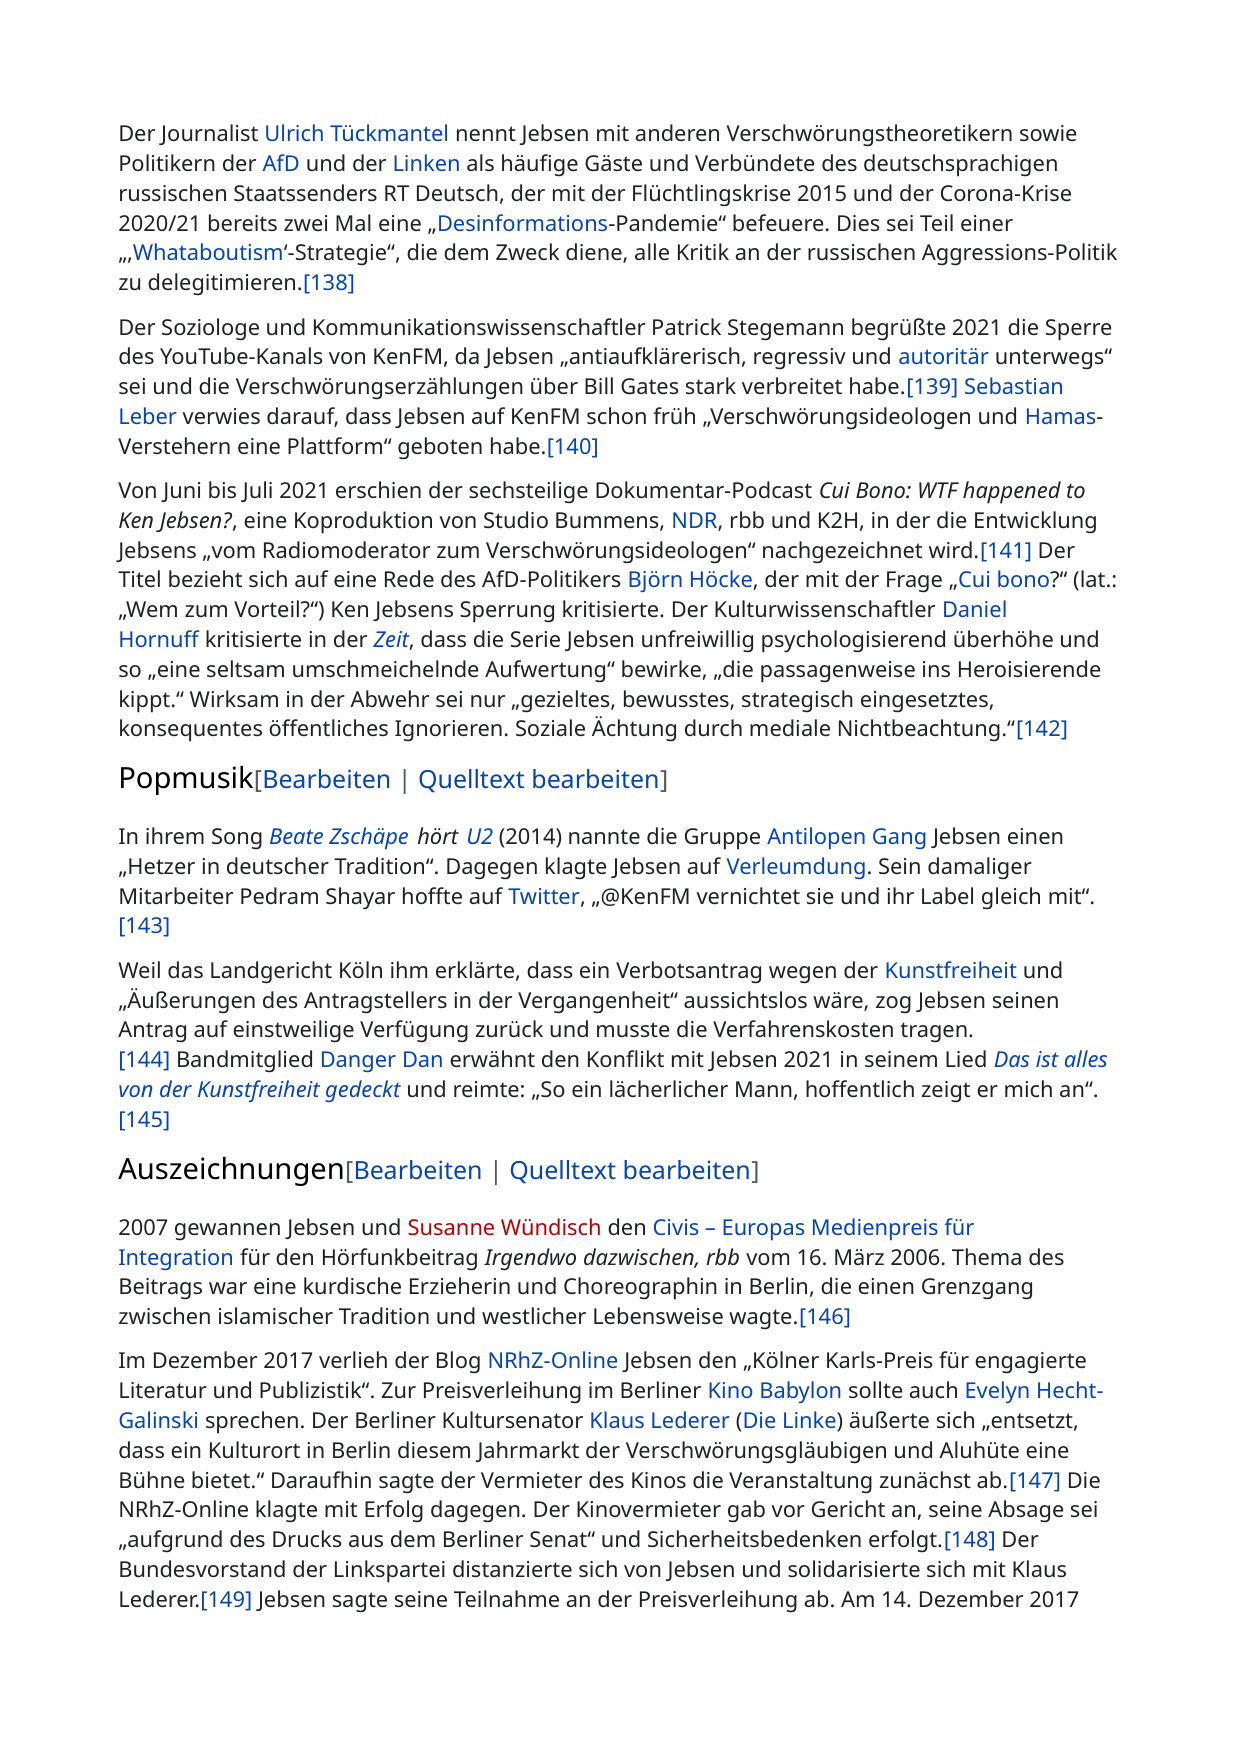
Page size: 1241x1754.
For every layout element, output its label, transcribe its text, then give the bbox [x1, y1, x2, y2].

text Von Juni bis Juli 2021 erschien der sechsteilige Dokumentar-Podcast Cui Bono: WTF happened to Ken Jebsen?, eine Koproduktion von Studio Bummens, NDR, rbb und K2H, in der die Entwicklung Jebsens „vom Radiomoderator zum Verschwörungsideologen“ nachgezeichnet wird.[141] Der Titel bezieht sich auf eine Rede des AfD-Politikers Björn Höcke, der mit der Frage „Cui bono?“ (lat.: „Wem zum Vorteil?“) Ken Jebsens Sperrung kritisierte. Der Kulturwissenschaftler Daniel Hornuff kritisierte in der Zeit, dass die Serie Jebsen unfreiwillig psychologisierend überhöhe und so „eine seltsam umschmeichelnde Aufwertung“ bewirke, „die passagenweise ins Heroisierende kippt.“ Wirksam in der Abwehr sei nur „gezieltes, bewusstes, strategisch eingesetztes, konsequentes öffentliches Ignorieren. Soziale Ächtung durch mediale Nichtbeachtung.“[142] [118, 475, 1122, 743]
text Der Soziologe und Kommunikationswissenschaftler Patrick Stegemann begrüßte 2021 die Sperre des YouTube-Kanals von KenFM, da Jebsen „antiaufklärerisch, regressiv und autoritär unterwegs“ sei und die Verschwörungserzählungen über Bill Gates stark verbreitet habe.[139] Sebastian Leber verwies darauf, dass Jebsen auf KenFM schon früh „Verschwörungsideologen und Hamas-Verstehern eine Plattform“ geboten habe.[140] [118, 311, 1122, 460]
text In ihrem Song Beate Zschäpe hört U2 (2014) nannte die Gruppe Antilopen Gang Jebsen einen „Hetzer in deutscher Tradition“. Dagegen klagte Jebsen auf Verleumdung. Sein damaliger Mitarbeiter Pedram Shayar hoffte auf Twitter, „@KenFM vernichtet sie und ihr Label gleich mit“.[143] [118, 821, 1122, 940]
text Weil das Landgericht Köln ihm erklärte, dass ein Verbotsantrag wegen der Kunstfreiheit und „Äußerungen des Antragstellers in der Vergangenheit“ aussichtslos wäre, zog Jebsen seinen Antrag auf einstweilige Verfügung zurück und musste die Verfahrenskosten tragen.[144] Bandmitglied Danger Dan erwähnt den Konflikt mit Jebsen 2021 in seinem Lied Das ist alles von der Kunstfreiheit gedeckt und reimte: „So ein lächerlicher Mann, hoffentlich zeigt er mich an“.[145] [118, 955, 1122, 1134]
subtitle Auszeichnungen[Bearbeiten | Quelltext bearbeiten] [118, 1148, 1122, 1188]
text 2007 gewannen Jebsen und Susanne Wündisch den Civis – Europas Medienpreis für Integration für den Hörfunkbeitrag Irgendwo dazwischen, rbb vom 16. März 2006. Thema des Beitrags war eine kurdische Erzieherin und Choreographin in Berlin, die einen Grenzgang zwischen islamischer Tradition und westlicher Lebensweise wagte.[146] [118, 1212, 1122, 1331]
text Der Journalist Ulrich Tückmantel nennt Jebsen mit anderen Verschwörungstheoretikern sowie Politikern der AfD und der Linken als häufige Gäste und Verbündete des deutschsprachigen russischen Staatssenders RT Deutsch, der mit der Flüchtlingskrise 2015 und der Corona-Krise 2020/21 bereits zwei Mal eine „Desinformations-Pandemie“ befeuere. Dies sei Teil einer „‚Whataboutism‘-Strategie“, die dem Zweck diene, alle Kritik an der russischen Aggressions-Politik zu delegitimieren.[138] [118, 118, 1122, 297]
subtitle Popmusik[Bearbeiten | Quelltext bearbeiten] [118, 758, 1122, 797]
text Im Dezember 2017 verlieh der Blog NRhZ-Online Jebsen den „Kölner Karls-Preis für engagierte Literatur und Publizistik“. Zur Preisverleihung im Berliner Kino Babylon sollte auch Evelyn Hecht-Galinski sprechen. Der Berliner Kultursenator Klaus Lederer (Die Linke) äußerte sich „entsetzt, dass ein Kulturort in Berlin diesem Jahrmarkt der Verschwörungsgläubigen und Aluhüte eine Bühne bietet.“ Daraufhin sagte der Vermieter des Kinos die Veranstaltung zunächst ab.[147] Die NRhZ-Online klagte mit Erfolg dagegen. Der Kinovermieter gab vor Gericht an, seine Absage sei „aufgrund des Drucks aus dem Berliner Senat“ und Sicherheitsbedenken erfolgt.[148] Der Bundesvorstand der Linkspartei distanzierte sich von Jebsen und solidarisierte sich mit Klaus Lederer.[149] Jebsen sagte seine Teilnahme an der Preisverleihung ab. Am 14. Dezember 2017 [118, 1345, 1122, 1613]
